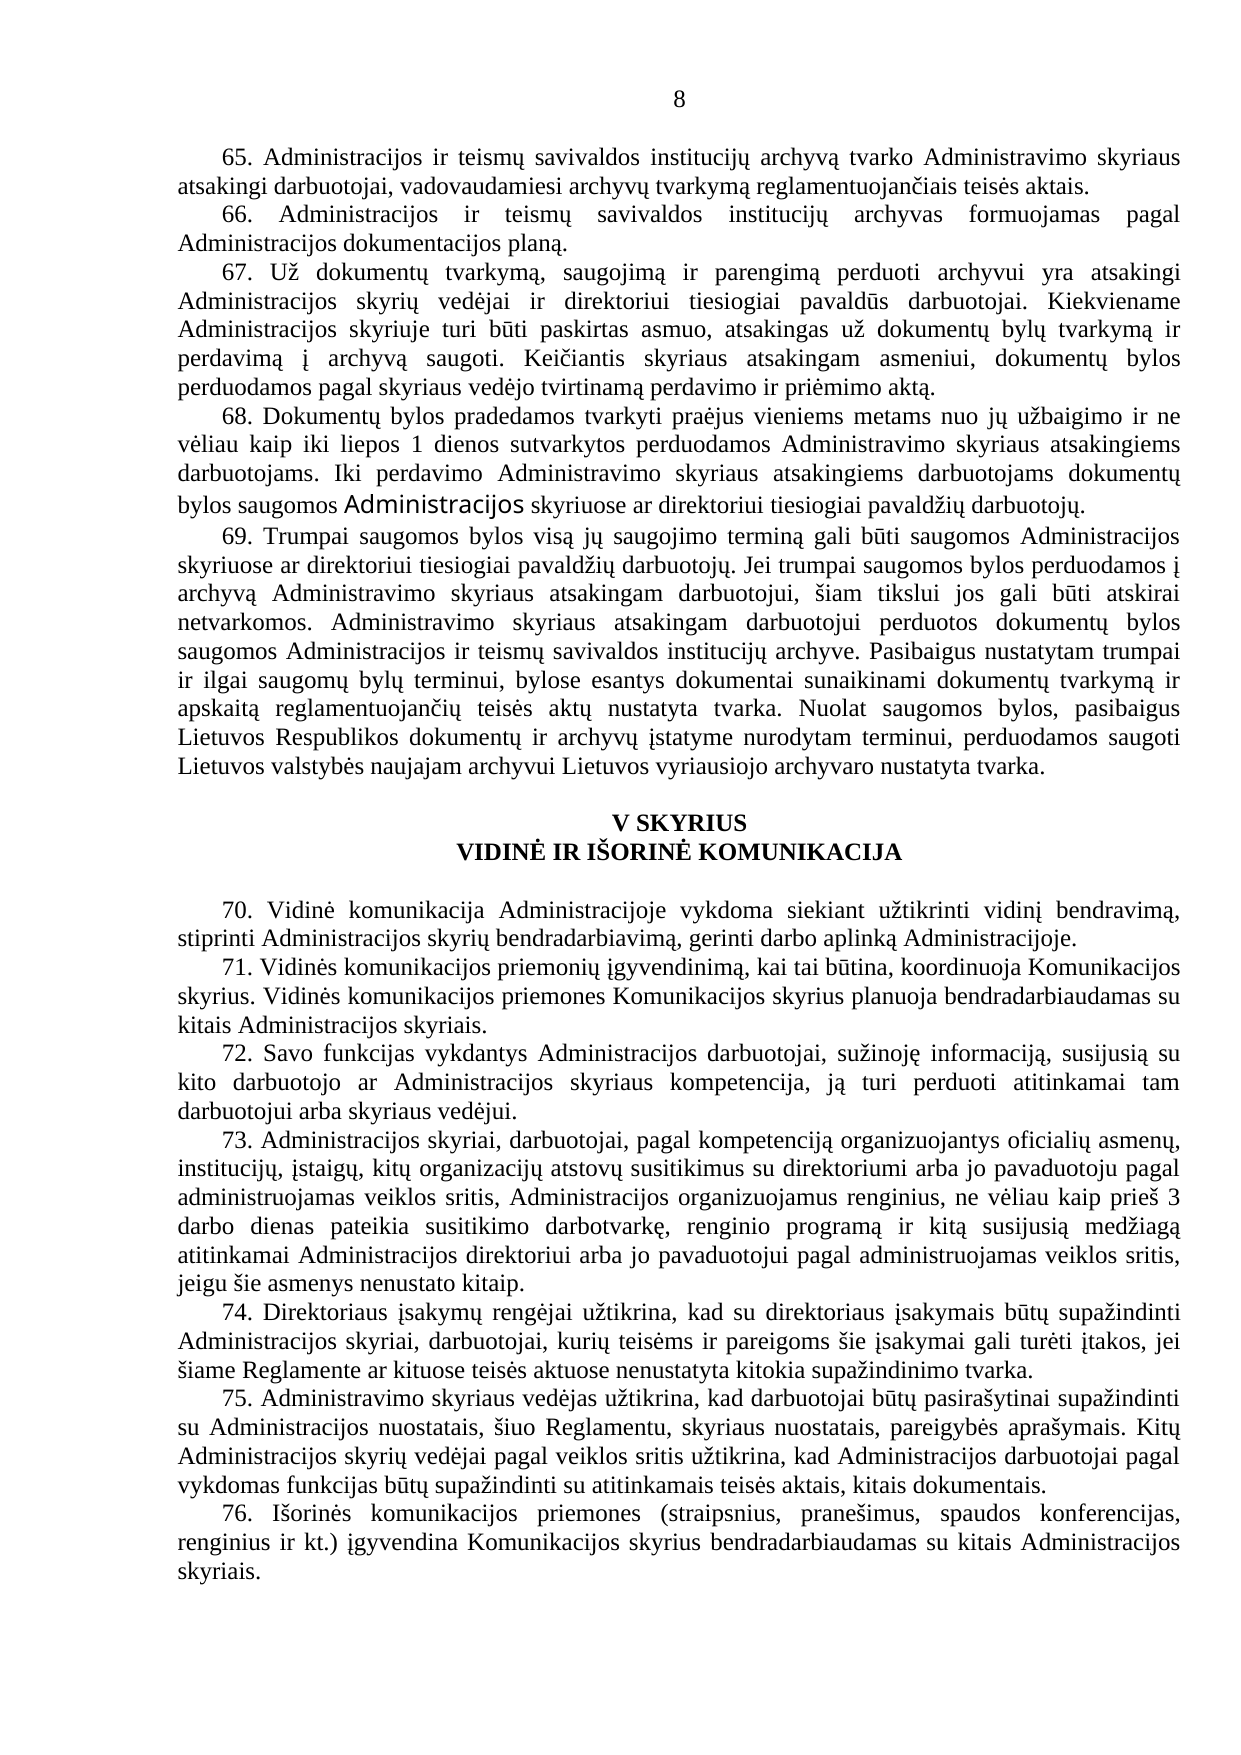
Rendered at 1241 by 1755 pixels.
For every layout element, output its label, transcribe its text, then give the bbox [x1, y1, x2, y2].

text 70. Vidinė komunikacija Administracijoje vykdoma siekiant užtikrinti vidinį bendravimą, stiprinti Administracijos skyrių bendradarbiavimą, gerinti darbo aplinką Administracijoje. [177, 895, 1181, 952]
text 71. Vidinės komunikacijos priemonių įgyvendinimą, kai tai būtina, koordinuoja Komunikacijos skyrius. Vidinės komunikacijos priemones Komunikacijos skyrius planuoja bendradarbiaudamas su kitais Administracijos skyriais. [177, 952, 1181, 1038]
text vidinė ir išorinė komunikacija [177, 837, 1181, 866]
text 67. Už dokumentų tvarkymą, saugojimą ir parengimą perduoti archyvui yra atsakingi Administracijos skyrių vedėjai ir direktoriui tiesiogiai pavaldūs darbuotojai. Kiekviename Administracijos skyriuje turi būti paskirtas asmuo, atsakingas už dokumentų bylų tvarkymą ir perdavimą į archyvą saugoti. Keičiantis skyriaus atsakingam asmeniui, dokumentų bylos perduodamos pagal skyriaus vedėjo tvirtinamą perdavimo ir priėmimo aktą. [177, 257, 1181, 401]
text 74. Direktoriaus įsakymų rengėjai užtikrina, kad su direktoriaus įsakymais būtų supažindinti Administracijos skyriai, darbuotojai, kurių teisėms ir pareigoms šie įsakymai gali turėti įtakos, jei šiame Reglamente ar kituose teisės aktuose nenustatyta kitokia supažindinimo tvarka. [177, 1297, 1181, 1383]
text V SKYRIUS [177, 808, 1181, 837]
text 65. Administracijos ir teismų savivaldos institucijų archyvą tvarko Administravimo skyriaus atsakingi darbuotojai, vadovaudamiesi archyvų tvarkymą reglamentuojančiais teisės aktais. [177, 142, 1181, 199]
text 75. Administravimo skyriaus vedėjas užtikrina, kad darbuotojai būtų pasirašytinai supažindinti su Administracijos nuostatais, šiuo Reglamentu, skyriaus nuostatais, pareigybės aprašymais. Kitų Administracijos skyrių vedėjai pagal veiklos sritis užtikrina, kad Administracijos darbuotojai pagal vykdomas funkcijas būtų supažindinti su atitinkamais teisės aktais, kitais dokumentais. [177, 1383, 1181, 1498]
text 69. Trumpai saugomos bylos visą jų saugojimo terminą gali būti saugomos Administracijos skyriuose ar direktoriui tiesiogiai pavaldžių darbuotojų. Jei trumpai saugomos bylos perduodamos į archyvą Administravimo skyriaus atsakingam darbuotojui, šiam tikslui jos gali būti atskirai netvarkomos. Administravimo skyriaus atsakingam darbuotojui perduotos dokumentų bylos saugomos Administracijos ir teismų savivaldos institucijų archyve. Pasibaigus nustatytam trumpai ir ilgai saugomų bylų terminui, bylose esantys dokumentai sunaikinami dokumentų tvarkymą ir apskaitą reglamentuojančių teisės aktų nustatyta tvarka. Nuolat saugomos bylos, pasibaigus Lietuvos Respublikos dokumentų ir archyvų įstatyme nurodytam terminui, perduodamos saugoti Lietuvos valstybės naujajam archyvui Lietuvos vyriausiojo archyvaro nustatyta tvarka. [177, 521, 1181, 780]
text 73. Administracijos skyriai, darbuotojai, pagal kompetenciją organizuojantys oficialių asmenų, institucijų, įstaigų, kitų organizacijų atstovų susitikimus su direktoriumi arba jo pavaduotoju pagal administruojamas veiklos sritis, Administracijos organizuojamus renginius, ne vėliau kaip prieš 3 darbo dienas pateikia susitikimo darbotvarkę, renginio programą ir kitą susijusią medžiagą atitinkamai Administracijos direktoriui arba jo pavaduotojui pagal administruojamas veiklos sritis, jeigu šie asmenys nenustato kitaip. [177, 1125, 1181, 1297]
text 72. Savo funkcijas vykdantys Administracijos darbuotojai, sužinoję informaciją, susijusią su kito darbuotojo ar Administracijos skyriaus kompetencija, ją turi perduoti atitinkamai tam darbuotojui arba skyriaus vedėjui. [177, 1038, 1181, 1125]
text 76. Išorinės komunikacijos priemones (straipsnius, pranešimus, spaudos konferencijas, renginius ir kt.) įgyvendina Komunikacijos skyrius bendradarbiaudamas su kitais Administracijos skyriais. [177, 1498, 1181, 1585]
text 66. Administracijos ir teismų savivaldos institucijų archyvas formuojamas pagal Administracijos dokumentacijos planą. [177, 199, 1181, 257]
text 68. Dokumentų bylos pradedamos tvarkyti praėjus vieniems metams nuo jų užbaigimo ir ne vėliau kaip iki liepos 1 dienos sutvarkytos perduodamos Administravimo skyriaus atsakingiems darbuotojams. Iki perdavimo Administravimo skyriaus atsakingiems darbuotojams dokumentų bylos saugomos Administracijos skyriuose ar direktoriui tiesiogiai pavaldžių darbuotojų. [177, 401, 1181, 521]
